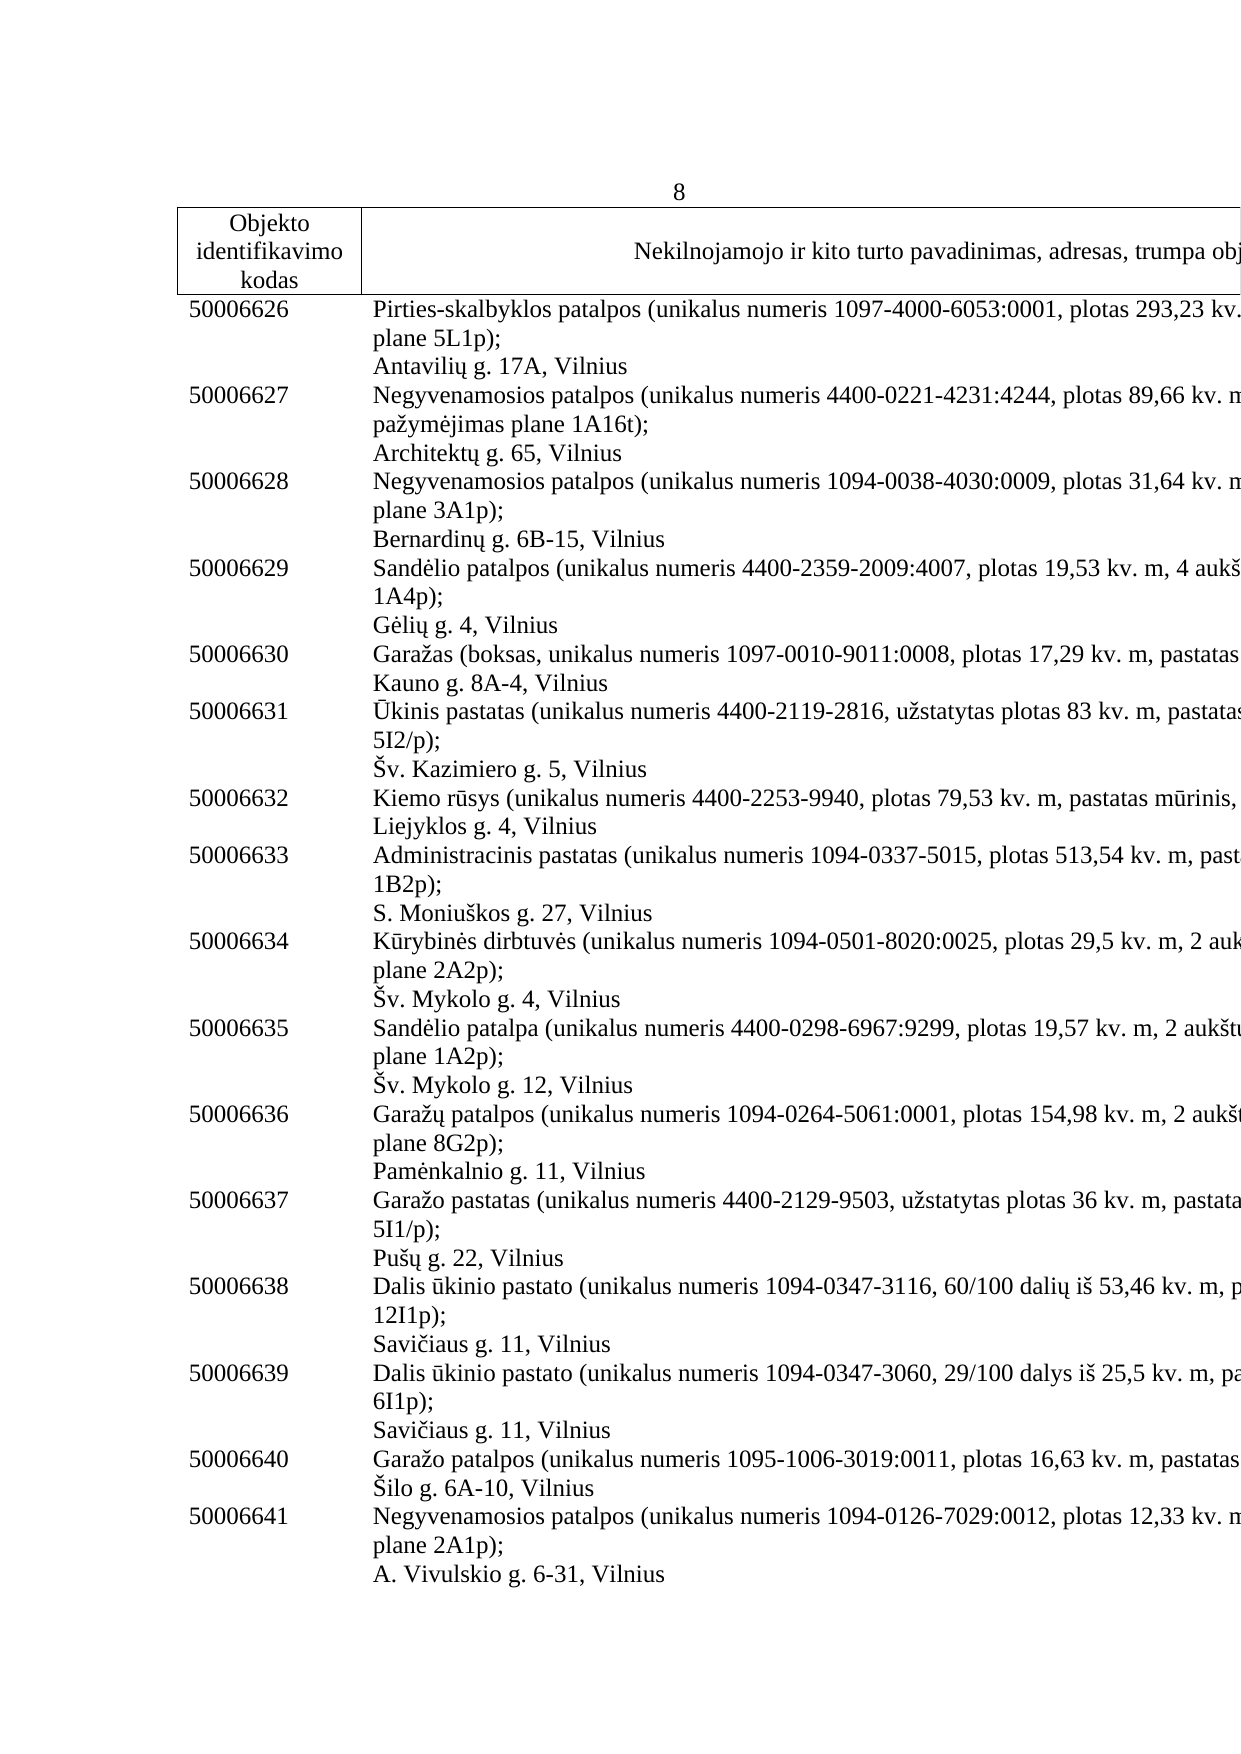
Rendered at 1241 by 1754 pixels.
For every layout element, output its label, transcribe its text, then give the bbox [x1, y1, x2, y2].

table_cell Kūrybinės dirbtuvės (unikalus numeris 1094-0501-8020:0025, plotas 29,5 kv. m, 2 aukštų mūrinio pastato 1 aukšte, pažymėjimas plane 2A2p); Šv. Mykolo g. 4, Vilnius [361, 926, 1240, 1013]
table_cell 50006629 [177, 553, 361, 639]
table_cell Sandėlio patalpa (unikalus numeris 4400-0298-6967:9299, plotas 19,57 kv. m, 2 aukštų mūrinio pastato 1 aukšte, pažymėjimas plane 1A2p); Šv. Mykolo g. 12, Vilnius [361, 1013, 1240, 1099]
table_cell Negyvenamosios patalpos (unikalus numeris 1094-0038-4030:0009, plotas 31,64 kv. m, pastatas mūrinis, 1 aukšto, pažymėjimas plane 3A1p); Bernardinų g. 6B-15, Vilnius [361, 466, 1240, 553]
table_cell 50006631 [177, 696, 361, 783]
table_cell 50006640 [177, 1444, 361, 1501]
table_cell Negyvenamosios patalpos (unikalus numeris 1094-0126-7029:0012, plotas 12,33 kv. m, pastatas mūrinis, 1 aukšto, pažymėjimas plane 2A1p); A. Vivulskio g. 6-31, Vilnius [361, 1501, 1240, 1588]
table_cell Kiemo rūsys (unikalus numeris 4400-2253-9940, plotas 79,53 kv. m, pastatas mūrinis, 1 aukšto, pažymėjimas plane 33I0/p); Liejyklos g. 4, Vilnius [361, 783, 1240, 840]
table_cell 50006636 [177, 1099, 361, 1185]
table_cell 50006635 [177, 1013, 361, 1099]
table_cell Dalis ūkinio pastato (unikalus numeris 1094-0347-3060, 29/100 dalys iš 25,5 kv. m, pastatas mūrinis, 1 aukšto, pažymėjimas plane 6I1p); Savičiaus g. 11, Vilnius [361, 1358, 1240, 1444]
table_cell 50006633 [177, 840, 361, 926]
table_cell Sandėlio patalpos (unikalus numeris 4400-2359-2009:4007, plotas 19,53 kv. m, 4 aukštų pastato 1 aukšte, pažymėjimas plane 1A4p); Gėlių g. 4, Vilnius [361, 553, 1240, 639]
table_header Nekilnojamojo ir kito turto pavadinimas, adresas, trumpa objekto charakteristika [362, 208, 1240, 294]
table_cell Garažų patalpos (unikalus numeris 1094-0264-5061:0001, plotas 154,98 kv. m, 2 aukštų mūrinio pastato 1 aukšte, pažymėjimas plane 8G2p); Pamėnkalnio g. 11, Vilnius [361, 1099, 1240, 1185]
table_cell 50006639 [177, 1358, 361, 1444]
table_cell Negyvenamosios patalpos (unikalus numeris 4400-0221-4231:4244, plotas 89,66 kv. m, 16 aukštų gelžbetoninio pastato rūsyje, pažymėjimas plane 1A16t); Architektų g. 65, Vilnius [361, 380, 1240, 466]
table_cell 50006641 [177, 1501, 361, 1588]
table_cell 50006637 [177, 1185, 361, 1271]
table_cell 50006632 [177, 783, 361, 840]
table_cell Garažo patalpos (unikalus numeris 1095-1006-3019:0011, plotas 16,63 kv. m, pastatas mūrinis, 1 aukšto, pažymėjimas plane 1G1p); Šilo g. 6A-10, Vilnius [361, 1444, 1240, 1501]
table_cell 50006638 [177, 1271, 361, 1358]
table_cell 50006628 [177, 466, 361, 553]
table_cell 50006627 [177, 380, 361, 466]
table_cell Ūkinis pastatas (unikalus numeris 4400-2119-2816, užstatytas plotas 83 kv. m, pastatas mūrinis, 2 aukštų, pažymėjimas plane 5I2/p); Šv. Kazimiero g. 5, Vilnius [361, 696, 1240, 783]
table_cell Dalis ūkinio pastato (unikalus numeris 1094-0347-3116, 60/100 dalių iš 53,46 kv. m, pastatas mūrinis, 1 aukšto, pažymėjimas plane 12I1p); Savičiaus g. 11, Vilnius [361, 1271, 1240, 1358]
table_cell Garažas (boksas, unikalus numeris 1097-0010-9011:0008, plotas 17,29 kv. m, pastatas mūrinis, 1 aukšto, pažymėjimas plane 1G1p); Kauno g. 8A-4, Vilnius [361, 639, 1240, 696]
table_cell 50006634 [177, 926, 361, 1013]
table_cell Administracinis pastatas (unikalus numeris 1094-0337-5015, plotas 513,54 kv. m, pastatas mūrinis, 2 aukštų, pažymėjimas plane 1B2p); S. Moniuškos g. 27, Vilnius [361, 840, 1240, 926]
table_cell 50006630 [177, 639, 361, 696]
table_cell Pirties-skalbyklos patalpos (unikalus numeris 1097-4000-6053:0001, plotas 293,23 kv. m, pastatas mūrinis, 1 aukšto, pažymėjimas plane 5L1p); Antavilių g. 17A, Vilnius [361, 295, 1240, 380]
table_header Objekto identifikavimo kodas [178, 208, 361, 294]
table_cell Garažo pastatas (unikalus numeris 4400-2129-9503, užstatytas plotas 36 kv. m, pastatas mūrinis, 1 aukšto, pažymėjimas plane 5I1/p); Pušų g. 22, Vilnius [361, 1185, 1240, 1271]
table_cell 50006626 [177, 295, 361, 380]
